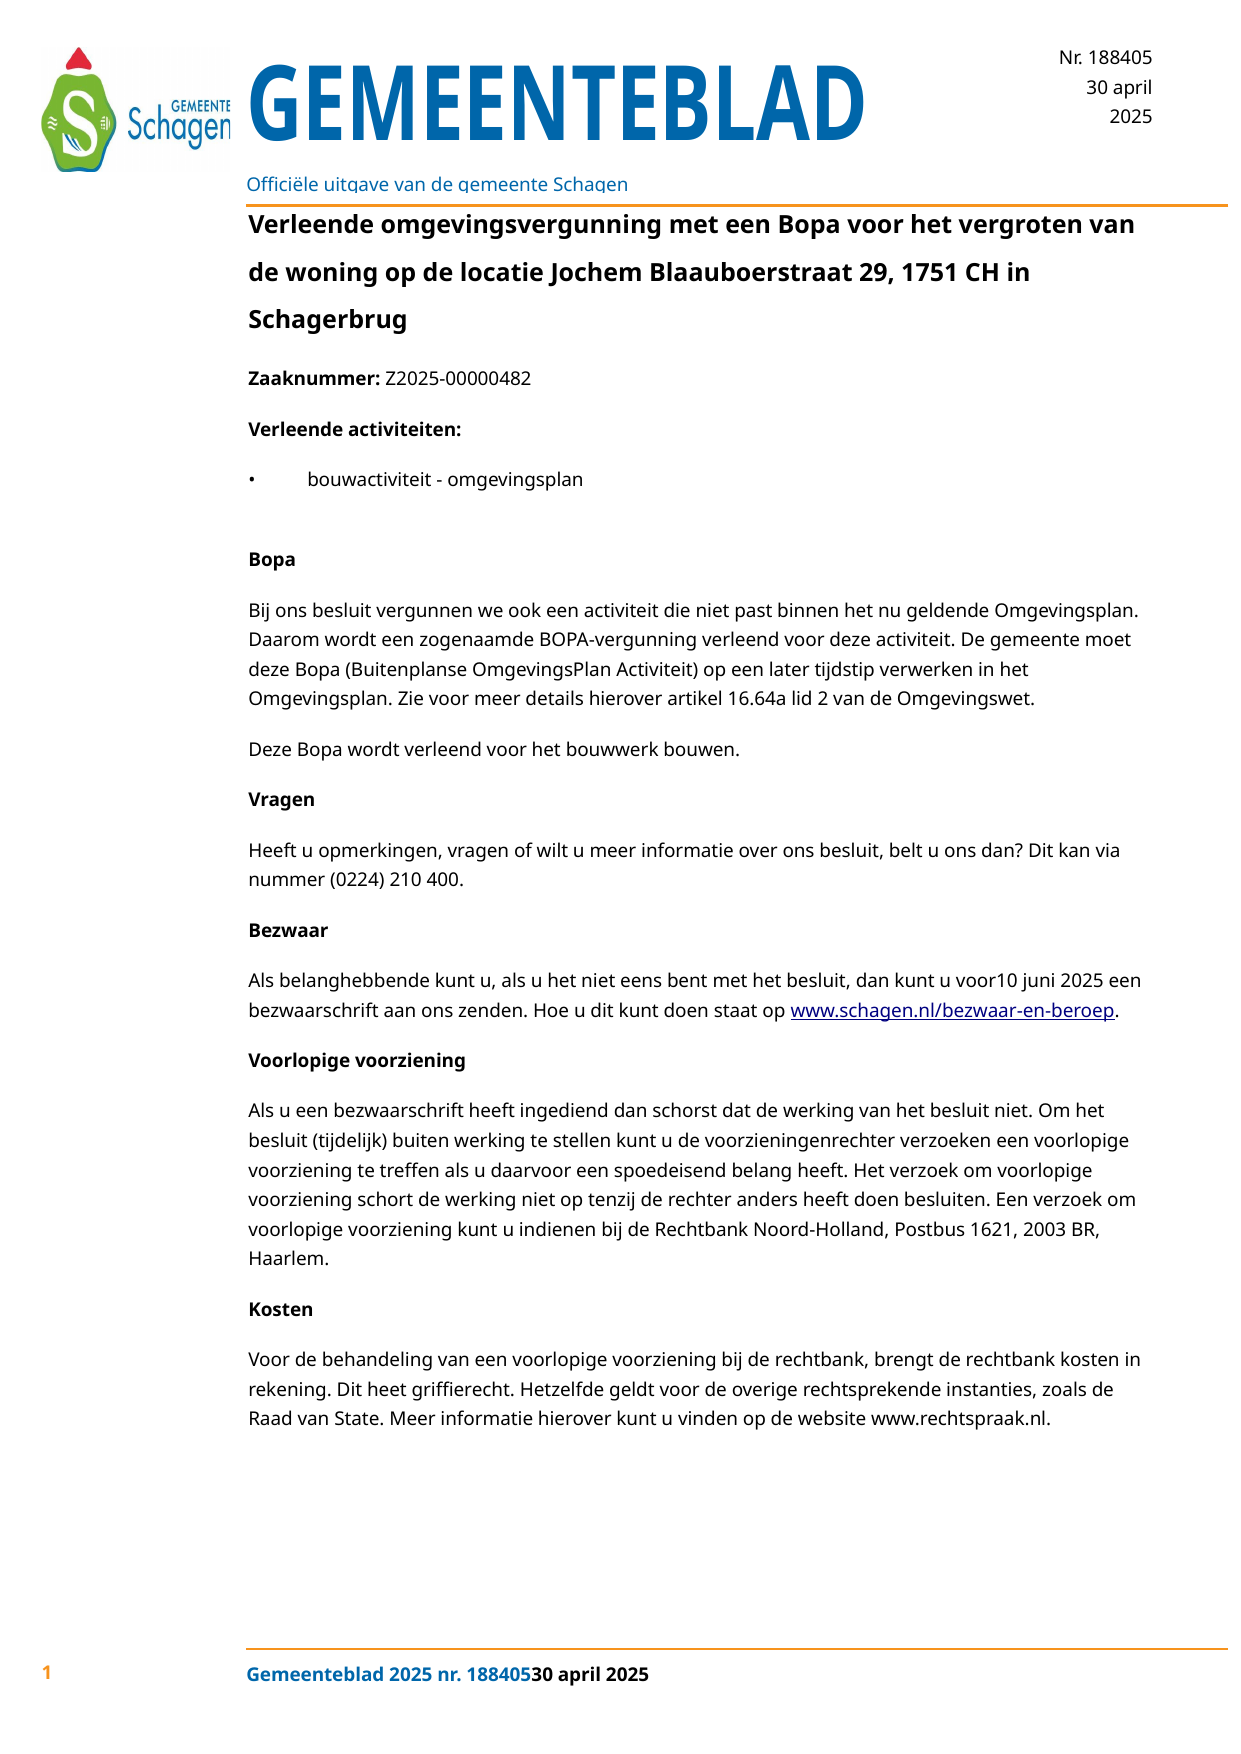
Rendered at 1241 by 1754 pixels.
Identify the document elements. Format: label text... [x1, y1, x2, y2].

text Kosten [248, 1296, 1152, 1322]
text Verleende omgevingsvergunning met een Bopa voor het vergroten van de woning op de locatie Jochem Blaauboerstraat 29, 1751 CH in Schagerbrug [248, 207, 1152, 336]
text Zaaknummer: Z2025-00000482 [248, 366, 1152, 391]
text Vragen [248, 786, 1152, 812]
text Bezwaar [248, 917, 1152, 942]
text Als u een bezwaarschrift heeft ingediend dan schorst dat de werking van het besluit niet. Om het besluit (tijdelijk) buiten werking te stellen kunt u de voorzieningenrechter verzoeken een voorlopige voorziening te treffen als u daarvoor een spoedeisend belang heeft. Het verzoek om voorlopige voorziening schort de werking niet op tenzij de rechter anders heeft doen besluiten. Een verzoek om voorlopige voorziening kunt u indienen bij de Rechtbank Noord-Holland, Postbus 1621, 2003 BR, Haarlem. [248, 1098, 1152, 1271]
text Verleende activiteiten: [248, 416, 1152, 442]
text Bij ons besluit vergunnen we ook een activiteit die niet past binnen het nu geldende Omgevingsplan. Daarom wordt een zogenaamde BOPA-vergunning verleend voor deze activiteit. De gemeente moet deze Bopa (Buitenplanse OmgevingsPlan Activiteit) op een later tijdstip verwerken in het Omgevingsplan. Zie voor meer details hierover artikel 16.64a lid 2 van de Omgevingswet. [248, 597, 1152, 711]
picture [41, 47, 231, 172]
text Deze Bopa wordt verleend voor het bouwwerk bouwen. [248, 736, 1152, 762]
text Als belanghebbende kunt u, als u het niet eens bent met het besluit, dan kunt u voor10 juni 2025 een bezwaarschrift aan ons zenden. Hoe u dit kunt doen staat op www.schagen.nl/bezwaar-en-beroep. [248, 967, 1152, 1022]
list bouwactiviteit - omgevingsplan [248, 466, 1152, 492]
text Voorlopige voorziening [248, 1047, 1152, 1073]
text Heeft u opmerkingen, vragen of wilt u meer informatie over ons besluit, belt u ons dan? Dit kan via nummer (0224) 210 400. [248, 837, 1152, 892]
text Voor de behandeling van een voorlopige voorziening bij de rechtbank, brengt de rechtbank kosten in rekening. Dit heet griffierecht. Hetzelfde geldt voor de overige rechtsprekende instanties, zoals de Raad van State. Meer informatie hierover kunt u vinden op de website www.rechtspraak.nl. [248, 1346, 1152, 1431]
text Bopa [248, 546, 1152, 572]
